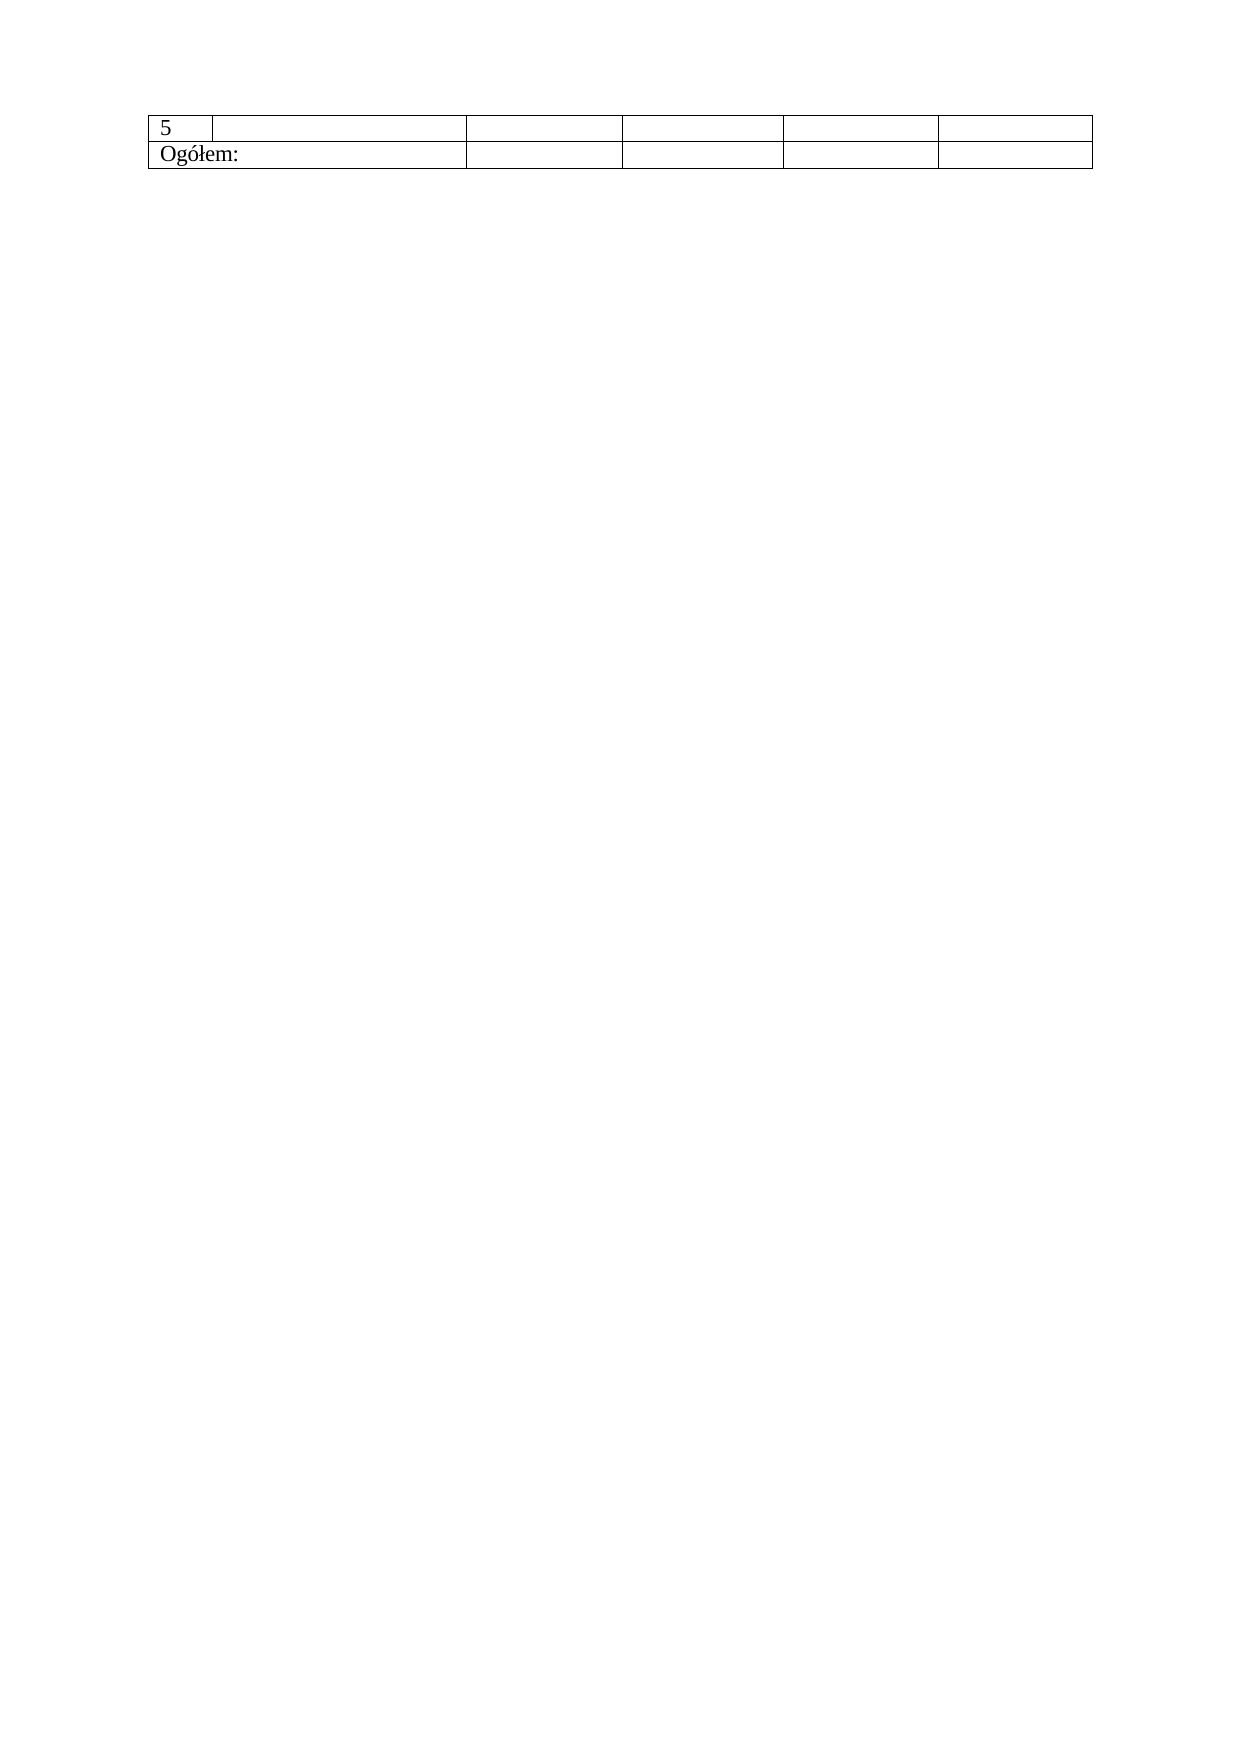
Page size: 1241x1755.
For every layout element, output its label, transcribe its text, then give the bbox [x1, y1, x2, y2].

table_cell [467, 142, 622, 167]
table_cell [213, 116, 466, 141]
table_cell [939, 116, 1092, 141]
table_cell [467, 116, 622, 141]
table_cell 5 [149, 116, 212, 141]
table_cell [784, 142, 938, 167]
table_cell [623, 116, 783, 141]
table_cell [623, 142, 783, 167]
table_cell Ogółem: [149, 142, 466, 167]
table_cell [784, 116, 938, 141]
table_cell [939, 142, 1092, 167]
